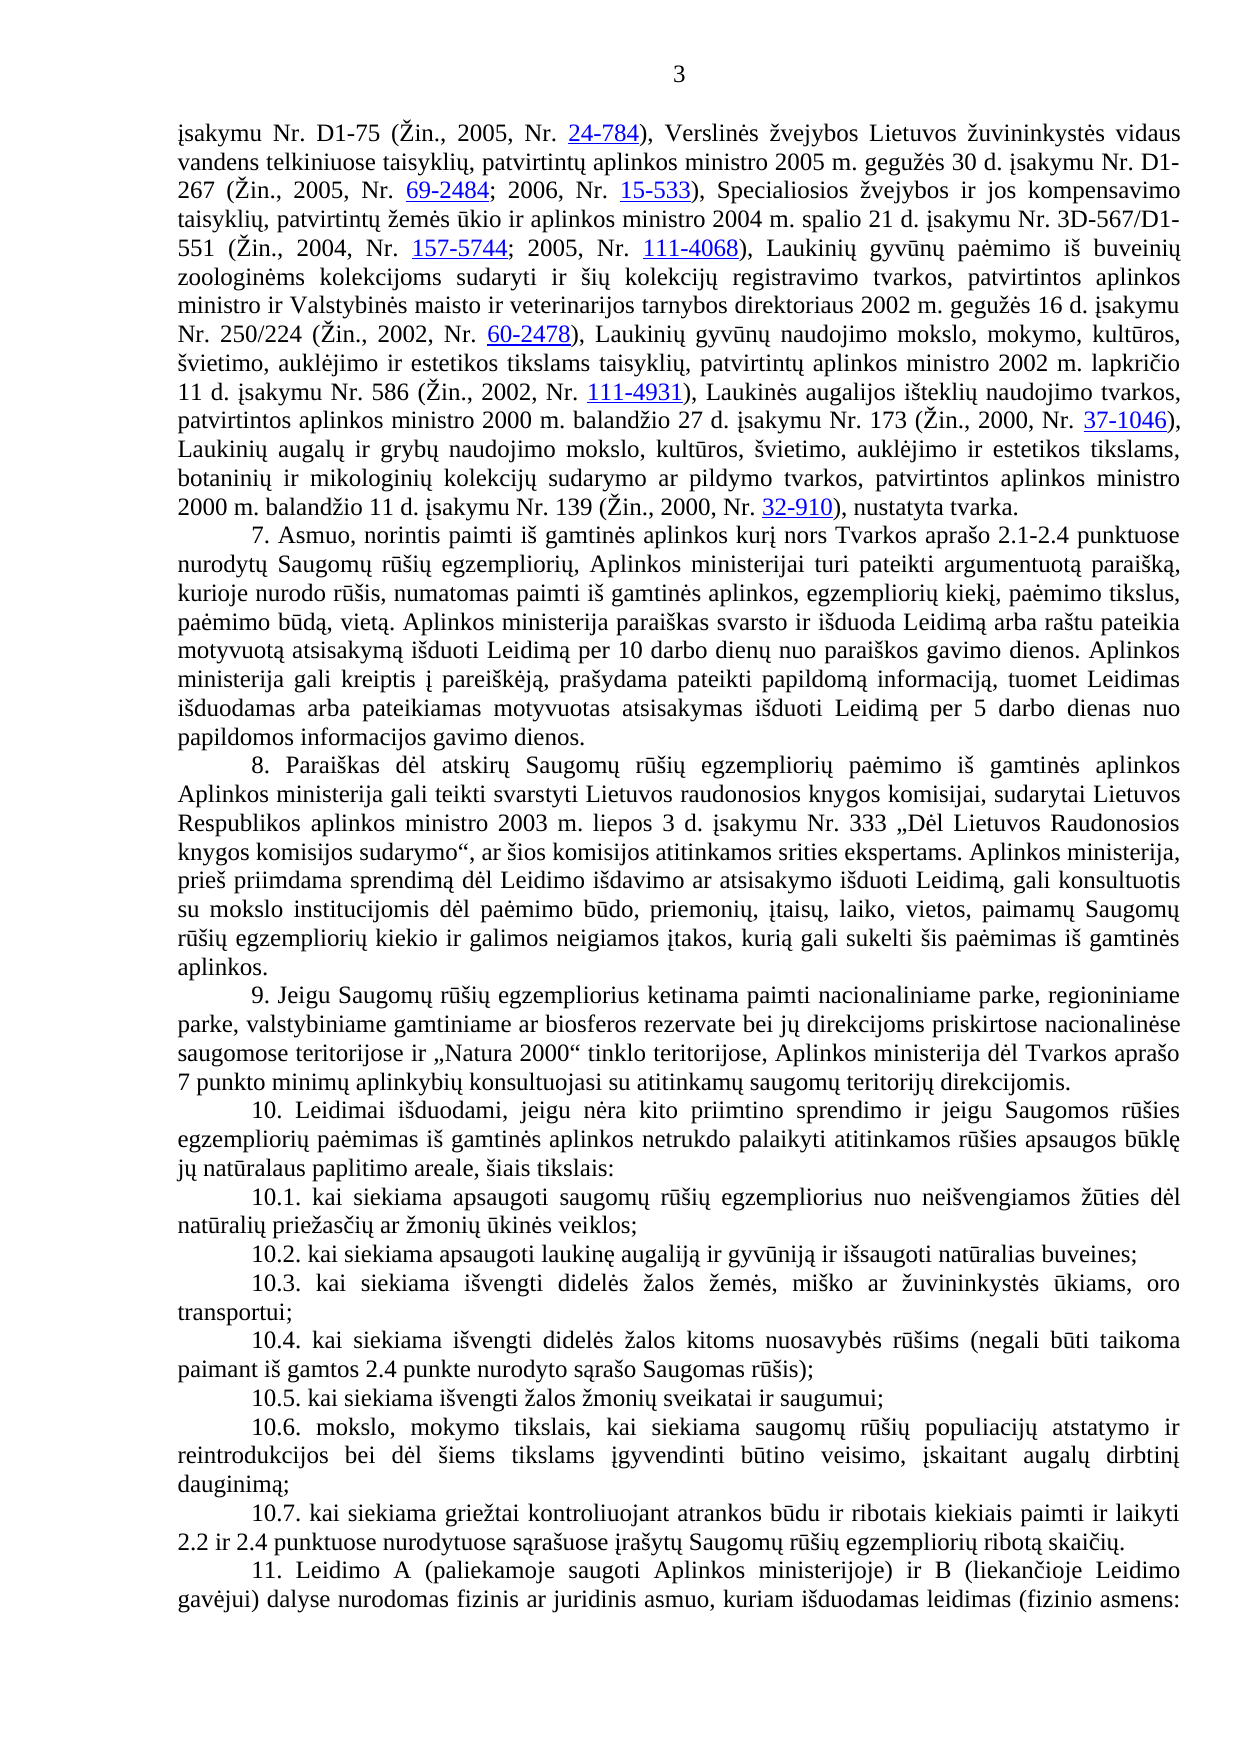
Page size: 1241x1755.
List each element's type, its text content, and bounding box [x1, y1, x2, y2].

text 11. Leidimo A (paliekamoje saugoti Aplinkos ministerijoje) ir B (liekančioje Leidimo gavėjui) dalyse nurodomas fizinis ar juridinis asmuo, kuriam išduodamas leidimas (fizinio asmens: [177, 1556, 1181, 1613]
text 8. Paraiškas dėl atskirų Saugomų rūšių egzempliorių paėmimo iš gamtinės aplinkos Aplinkos ministerija gali teikti svarstyti Lietuvos raudonosios knygos komisijai, sudarytai Lietuvos Respublikos aplinkos ministro 2003 m. liepos 3 d. įsakymu Nr. 333 „Dėl Lietuvos Raudonosios knygos komisijos sudarymo“, ar šios komisijos atitinkamos srities ekspertams. Aplinkos ministerija, prieš priimdama sprendimą dėl Leidimo išdavimo ar atsisakymo išduoti Leidimą, gali konsultuotis su mokslo institucijomis dėl paėmimo būdo, priemonių, įtaisų, laiko, vietos, paimamų Saugomų rūšių egzempliorių kiekio ir galimos neigiamos įtakos, kurią gali sukelti šis paėmimas iš gamtinės aplinkos. [177, 751, 1181, 981]
text 10. Leidimai išduodami, jeigu nėra kito priimtino sprendimo ir jeigu Saugomos rūšies egzempliorių paėmimas iš gamtinės aplinkos netrukdo palaikyti atitinkamos rūšies apsaugos būklę jų natūralaus paplitimo areale, šiais tikslais: [177, 1096, 1181, 1182]
text 10.1. kai siekiama apsaugoti saugomų rūšių egzempliorius nuo neišvengiamos žūties dėl natūralių priežasčių ar žmonių ūkinės veiklos; [177, 1182, 1181, 1239]
text 9. Jeigu Saugomų rūšių egzempliorius ketinama paimti nacionaliniame parke, regioniniame parke, valstybiniame gamtiniame ar biosferos rezervate bei jų direkcijoms priskirtose nacionalinėse saugomose teritorijose ir „Natura 2000“ tinklo teritorijose, Aplinkos ministerija dėl Tvarkos aprašo 7 punkto minimų aplinkybių konsultuojasi su atitinkamų saugomų teritorijų direkcijomis. [177, 981, 1181, 1096]
text 10.3. kai siekiama išvengti didelės žalos žemės, miško ar žuvininkystės ūkiams, oro transportui; [177, 1268, 1181, 1326]
text 10.6. mokslo, mokymo tikslais, kai siekiama saugomų rūšių populiacijų atstatymo ir reintrodukcijos bei dėl šiems tikslams įgyvendinti būtino veisimo, įskaitant augalų dirbtinį dauginimą; [177, 1412, 1181, 1498]
text 10.5. kai siekiama išvengti žalos žmonių sveikatai ir saugumui; [177, 1383, 1181, 1412]
text įsakymu Nr. D1-75 (Žin., 2005, Nr. 24-784), Verslinės žvejybos Lietuvos žuvininkystės vidaus vandens telkiniuose taisyklių, patvirtintų aplinkos ministro 2005 m. gegužės 30 d. įsakymu Nr. D1-267 (Žin., 2005, Nr. 69-2484; 2006, Nr. 15-533), Specialiosios žvejybos ir jos kompensavimo taisyklių, patvirtintų žemės ūkio ir aplinkos ministro 2004 m. spalio 21 d. įsakymu Nr. 3D-567/D1-551 (Žin., 2004, Nr. 157-5744; 2005, Nr. 111-4068), Laukinių gyvūnų paėmimo iš buveinių zoologinėms kolekcijoms sudaryti ir šių kolekcijų registravimo tvarkos, patvirtintos aplinkos ministro ir Valstybinės maisto ir veterinarijos tarnybos direktoriaus 2002 m. gegužės 16 d. įsakymu Nr. 250/224 (Žin., 2002, Nr. 60-2478), Laukinių gyvūnų naudojimo mokslo, mokymo, kultūros, švietimo, auklėjimo ir estetikos tikslams taisyklių, patvirtintų aplinkos ministro 2002 m. lapkričio 11 d. įsakymu Nr. 586 (Žin., 2002, Nr. 111-4931), Laukinės augalijos išteklių naudojimo tvarkos, patvirtintos aplinkos ministro 2000 m. balandžio 27 d. įsakymu Nr. 173 (Žin., 2000, Nr. 37-1046), Laukinių augalų ir grybų naudojimo mokslo, kultūros, švietimo, auklėjimo ir estetikos tikslams, botaninių ir mikologinių kolekcijų sudarymo ar pildymo tvarkos, patvirtintos aplinkos ministro 2000 m. balandžio 11 d. įsakymu Nr. 139 (Žin., 2000, Nr. 32-910), nustatyta tvarka. [177, 118, 1181, 521]
text 10.4. kai siekiama išvengti didelės žalos kitoms nuosavybės rūšims (negali būti taikoma paimant iš gamtos 2.4 punkte nurodyto sąrašo Saugomas rūšis); [177, 1326, 1181, 1383]
text 7. Asmuo, norintis paimti iš gamtinės aplinkos kurį nors Tvarkos aprašo 2.1-2.4 punktuose nurodytų Saugomų rūšių egzempliorių, Aplinkos ministerijai turi pateikti argumentuotą paraišką, kurioje nurodo rūšis, numatomas paimti iš gamtinės aplinkos, egzempliorių kiekį, paėmimo tikslus, paėmimo būdą, vietą. Aplinkos ministerija paraiškas svarsto ir išduoda Leidimą arba raštu pateikia motyvuotą atsisakymą išduoti Leidimą per 10 darbo dienų nuo paraiškos gavimo dienos. Aplinkos ministerija gali kreiptis į pareiškėją, prašydama pateikti papildomą informaciją, tuomet Leidimas išduodamas arba pateikiamas motyvuotas atsisakymas išduoti Leidimą per 5 darbo dienas nuo papildomos informacijos gavimo dienos. [177, 521, 1181, 751]
text 10.2. kai siekiama apsaugoti laukinę augaliją ir gyvūniją ir išsaugoti natūralias buveines; [177, 1239, 1181, 1268]
text 10.7. kai siekiama griežtai kontroliuojant atrankos būdu ir ribotais kiekiais paimti ir laikyti 2.2 ir 2.4 punktuose nurodytuose sąrašuose įrašytų Saugomų rūšių egzempliorių ribotą skaičių. [177, 1498, 1181, 1556]
